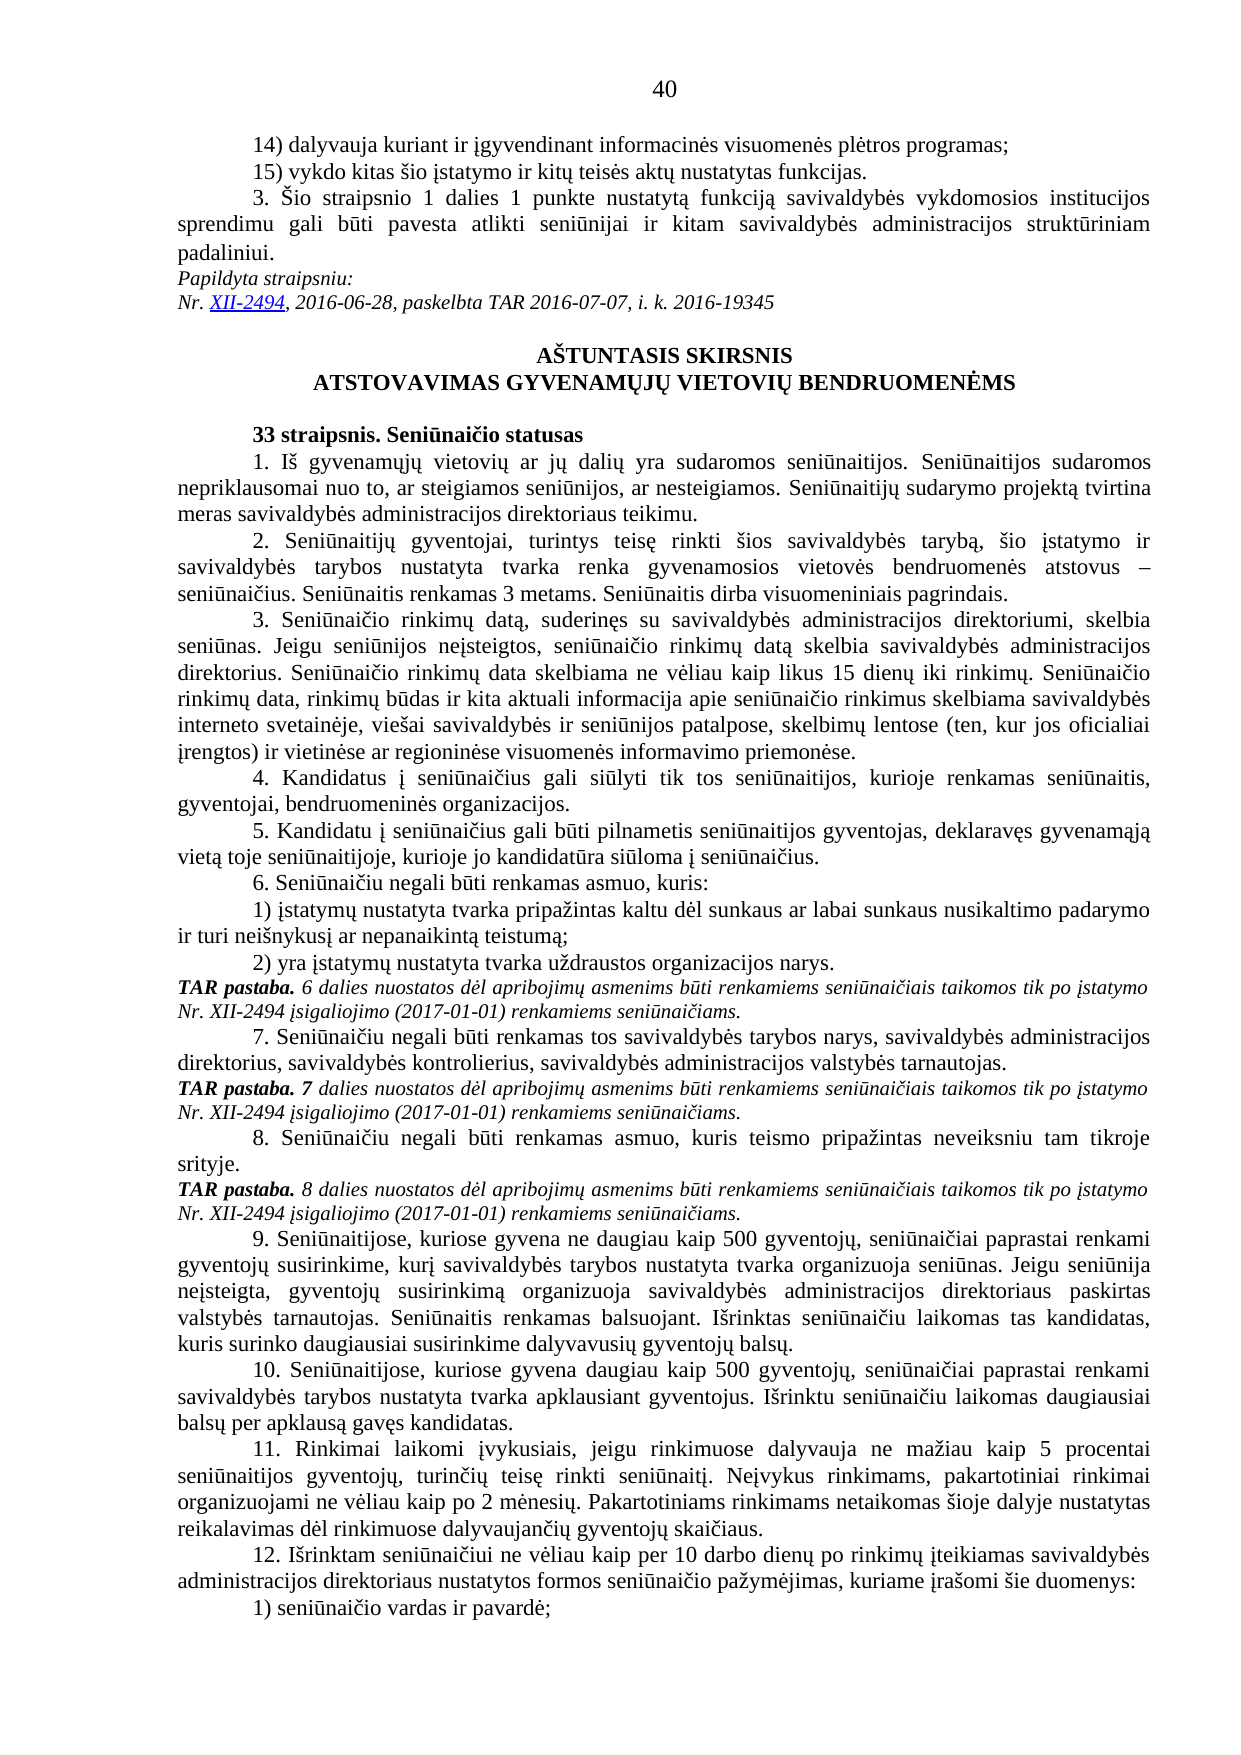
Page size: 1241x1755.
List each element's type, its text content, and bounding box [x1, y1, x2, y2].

text AŠTUNTASIS SKIRSNIS [177, 342, 1152, 369]
text 4. Kandidatus į seniūnaičius gali siūlyti tik tos seniūnaitijos, kurioje renkamas seniūnaitis, gyventojai, bendruomeninės organizacijos. [177, 764, 1152, 817]
text 3. Seniūnaičio rinkimų datą, suderinęs su savivaldybės administracijos direktoriumi, skelbia seniūnas. Jeigu seniūnijos neįsteigtos, seniūnaičio rinkimų datą skelbia savivaldybės administracijos direktorius. Seniūnaičio rinkimų data skelbiama ne vėliau kaip likus 15 dienų iki rinkimų. Seniūnaičio rinkimų data, rinkimų būdas ir kita aktuali informacija apie seniūnaičio rinkimus skelbiama savivaldybės interneto svetainėje, viešai savivaldybės ir seniūnijos patalpose, skelbimų lentose (ten, kur jos oficialiai įrengtos) ir vietinėse ar regioninėse visuomenės informavimo priemonėse. [177, 606, 1152, 764]
text 3. Šio straipsnio 1 dalies 1 punkte nustatytą funkciją savivaldybės vykdomosios institucijos sprendimu gali būti pavesta atlikti seniūnijai ir kitam savivaldybės administracijos struktūriniam padaliniui. [177, 184, 1152, 266]
text 7. Seniūnaičiu negali būti renkamas tos savivaldybės tarybos narys, savivaldybės administracijos direktorius, savivaldybės kontrolierius, savivaldybės administracijos valstybės tarnautojas. [177, 1023, 1152, 1076]
text TAR pastaba. 6 dalies nuostatos dėl apribojimų asmenims būti renkamiems seniūnaičiais taikomos tik po įstatymo Nr. XII-2494 įsigaliojimo (2017-01-01) renkamiems seniūnaičiams. [177, 975, 1152, 1023]
text 10. Seniūnaitijose, kuriose gyvena daugiau kaip 500 gyventojų, seniūnaičiai paprastai renkami savivaldybės tarybos nustatyta tvarka apklausiant gyventojus. Išrinktu seniūnaičiu laikomas daugiausiai balsų per apklausą gavęs kandidatas. [177, 1356, 1152, 1436]
text TAR pastaba. 7 dalies nuostatos dėl apribojimų asmenims būti renkamiems seniūnaičiais taikomos tik po įstatymo Nr. XII-2494 įsigaliojimo (2017-01-01) renkamiems seniūnaičiams. [177, 1076, 1152, 1124]
text Papildyta straipsniu: [177, 266, 1152, 289]
text 1) įstatymų nustatyta tvarka pripažintas kaltu dėl sunkaus ar labai sunkaus nusikaltimo padarymo ir turi neišnykusį ar nepanaikintą teistumą; [177, 896, 1152, 948]
text 33 straipsnis. Seniūnaičio statusas [177, 421, 1152, 448]
text 2. Seniūnaitijų gyventojai, turintys teisę rinkti šios savivaldybės tarybą, šio įstatymo ir savivaldybės tarybos nustatyta tvarka renka gyvenamosios vietovės bendruomenės atstovus – seniūnaičius. Seniūnaitis renkamas 3 metams. Seniūnaitis dirba visuomeniniais pagrindais. [177, 527, 1152, 606]
text Nr. XII-2494, 2016-06-28, paskelbta TAR 2016-07-07, i. k. 2016-19345 [177, 289, 1152, 314]
text TAR pastaba. 8 dalies nuostatos dėl apribojimų asmenims būti renkamiems seniūnaičiais taikomos tik po įstatymo Nr. XII-2494 įsigaliojimo (2017-01-01) renkamiems seniūnaičiams. [177, 1177, 1152, 1225]
text 9. Seniūnaitijose, kuriose gyvena ne daugiau kaip 500 gyventojų, seniūnaičiai paprastai renkami gyventojų susirinkime, kurį savivaldybės tarybos nustatyta tvarka organizuoja seniūnas. Jeigu seniūnija neįsteigta, gyventojų susirinkimą organizuoja savivaldybės administracijos direktoriaus paskirtas valstybės tarnautojas. Seniūnaitis renkamas balsuojant. Išrinktas seniūnaičiu laikomas tas kandidatas, kuris surinko daugiausiai susirinkime dalyvavusių gyventojų balsų. [177, 1225, 1152, 1356]
text 12. Išrinktam seniūnaičiui ne vėliau kaip per 10 darbo dienų po rinkimų įteikiamas savivaldybės administracijos direktoriaus nustatytos formos seniūnaičio pažymėjimas, kuriame įrašomi šie duomenys: [177, 1541, 1152, 1594]
text 5. Kandidatu į seniūnaičius gali būti pilnametis seniūnaitijos gyventojas, deklaravęs gyvenamąją vietą toje seniūnaitijoje, kurioje jo kandidatūra siūloma į seniūnaičius. [177, 817, 1152, 869]
text 11. Rinkimai laikomi įvykusiais, jeigu rinkimuose dalyvauja ne mažiau kaip 5 procentai seniūnaitijos gyventojų, turinčių teisę rinkti seniūnaitį. Neįvykus rinkimams, pakartotiniai rinkimai organizuojami ne vėliau kaip po 2 mėnesių. Pakartotiniams rinkimams netaikomas šioje dalyje nustatytas reikalavimas dėl rinkimuose dalyvaujančių gyventojų skaičiaus. [177, 1436, 1152, 1541]
text ATSTOVAVIMAS GYVENAMŲJŲ VIETOVIŲ BENDRUOMENĖMS [177, 369, 1152, 395]
text 2) yra įstatymų nustatyta tvarka uždraustos organizacijos narys. [177, 948, 1152, 975]
text 14) dalyvauja kuriant ir įgyvendinant informacinės visuomenės plėtros programas; [177, 131, 1152, 158]
text 6. Seniūnaičiu negali būti renkamas asmuo, kuris: [177, 869, 1152, 896]
text 8. Seniūnaičiu negali būti renkamas asmuo, kuris teismo pripažintas neveiksniu tam tikroje srityje. [177, 1124, 1152, 1177]
text 15) vykdo kitas šio įstatymo ir kitų teisės aktų nustatytas funkcijas. [177, 158, 1152, 184]
text 1. Iš gyvenamųjų vietovių ar jų dalių yra sudaromos seniūnaitijos. Seniūnaitijos sudaromos nepriklausomai nuo to, ar steigiamos seniūnijos, ar nesteigiamos. Seniūnaitijų sudarymo projektą tvirtina meras savivaldybės administracijos direktoriaus teikimu. [177, 448, 1152, 527]
text 1) seniūnaičio vardas ir pavardė; [177, 1594, 1152, 1620]
